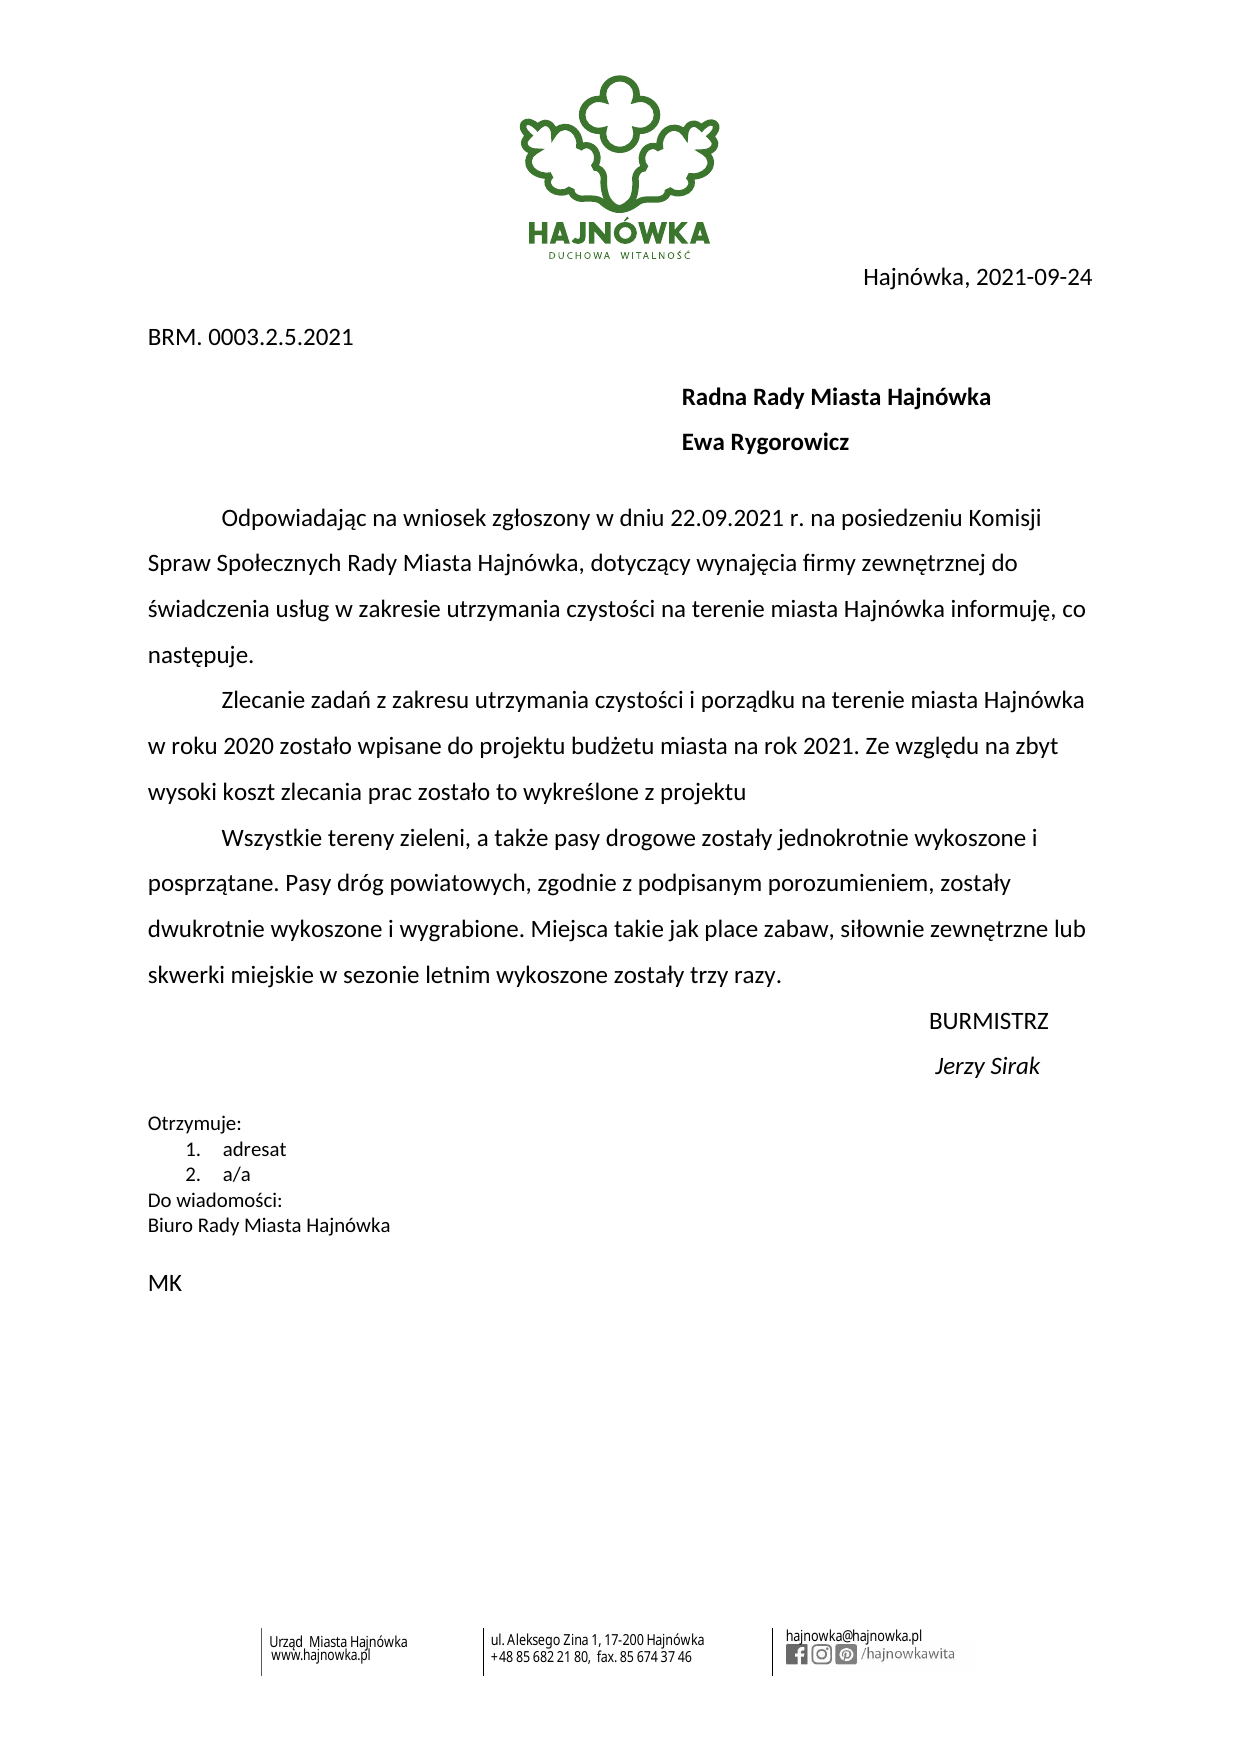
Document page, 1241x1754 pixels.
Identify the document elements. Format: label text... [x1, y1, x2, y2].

text BRM. 0003.2.5.2021 [148, 321, 1093, 351]
text Do wiadomości: [148, 1187, 1093, 1212]
text MK [148, 1267, 1093, 1298]
text Ewa Rygorowicz [148, 427, 1093, 457]
text Radna Rady Miasta Hajnówka [148, 381, 1093, 411]
text Zlecanie zadań z zakresu utrzymania czystości i porządku na terenie miasta Hajnówka w roku 2020 zostało wpisane do projektu budżetu miasta na rok 2021. Ze względu na zbyt wysoki koszt zlecania prac zostało to wykreślone z projektu [148, 685, 1093, 807]
list adresat [185, 1136, 1093, 1161]
text BURMISTRZ [885, 1005, 1093, 1035]
text Jerzy Sirak [885, 1051, 1093, 1081]
text Odpowiadając na wniosek zgłoszony w dniu 22.09.2021 r. na posiedzeniu Komisji Spraw Społecznych Rady Miasta Hajnówka, dotyczący wynajęcia firmy zewnętrznej do świadczenia usług w zakresie utrzymania czystości na terenie miasta Hajnówka informuję, co następuje. [148, 502, 1093, 669]
text Wszystkie tereny zieleni, a także pasy drogowe zostały jednokrotnie wykoszone i posprzątane. Pasy dróg powiatowych, zgodnie z podpisanym porozumieniem, zostały dwukrotnie wykoszone i wygrabione. Miejsca takie jak place zabaw, siłownie zewnętrzne lub skwerki miejskie w sezonie letnim wykoszone zostały trzy razy. [148, 822, 1093, 989]
text Otrzymuje: [148, 1111, 1093, 1136]
list a/a [185, 1161, 1093, 1187]
text Biuro Rady Miasta Hajnówka [148, 1212, 1093, 1238]
text Hajnówka, 2021-09-24 [148, 261, 1093, 291]
